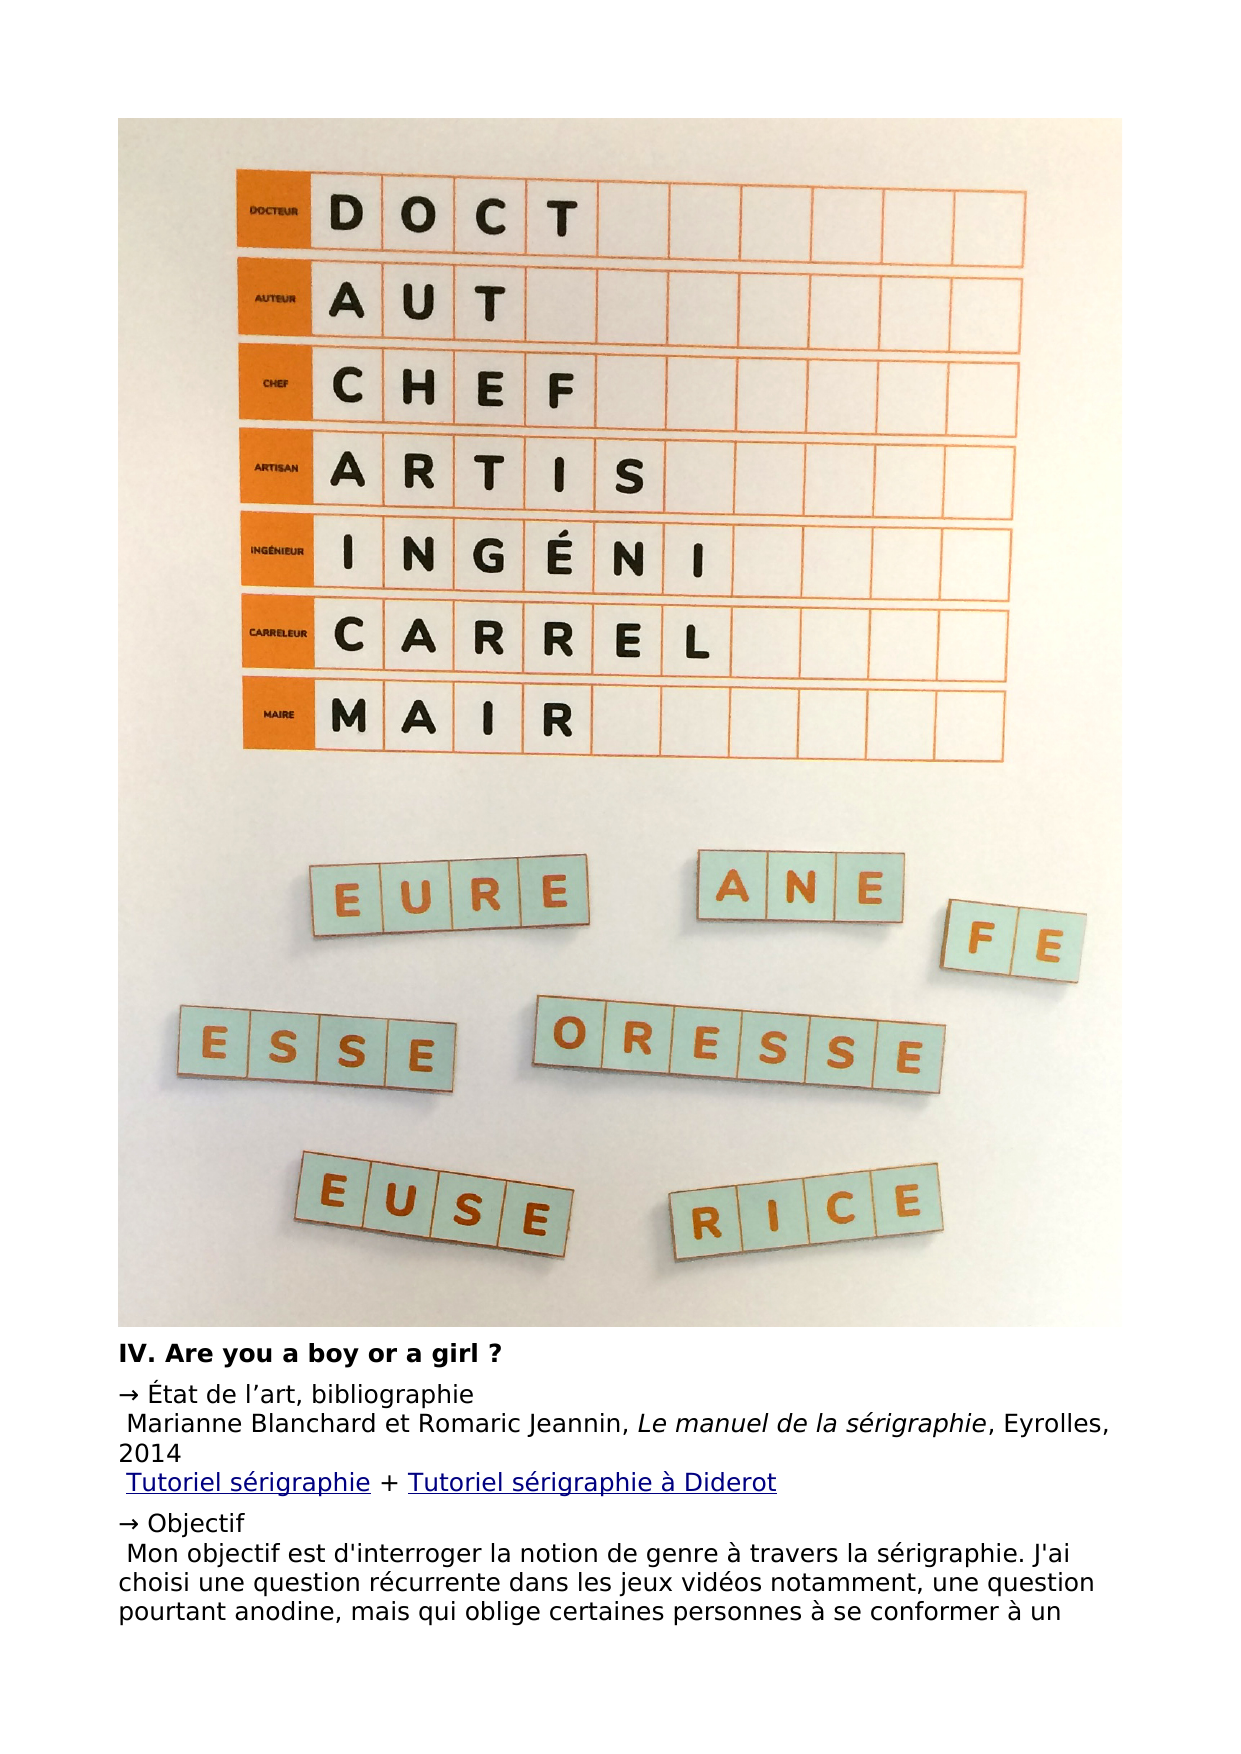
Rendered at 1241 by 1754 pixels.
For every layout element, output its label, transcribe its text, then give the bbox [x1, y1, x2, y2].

text → Objectif Mon objectif est d'interroger la notion de genre à travers la sérigraphie. J'ai choisi une question récurrente dans les jeux vidéos notamment, une question pourtant anodine, mais qui oblige certaines personnes à se conformer à un [118, 1509, 1122, 1626]
text IV. Are you a boy or a girl ? [118, 1339, 1122, 1368]
picture [118, 118, 1123, 1327]
text → État de l’art, bibliographie Marianne Blanchard et Romaric Jeannin, Le manuel de la sérigraphie, Eyrolles, 2014 Tutoriel sérigraphie + Tutoriel sérigraphie à Diderot [118, 1380, 1122, 1497]
